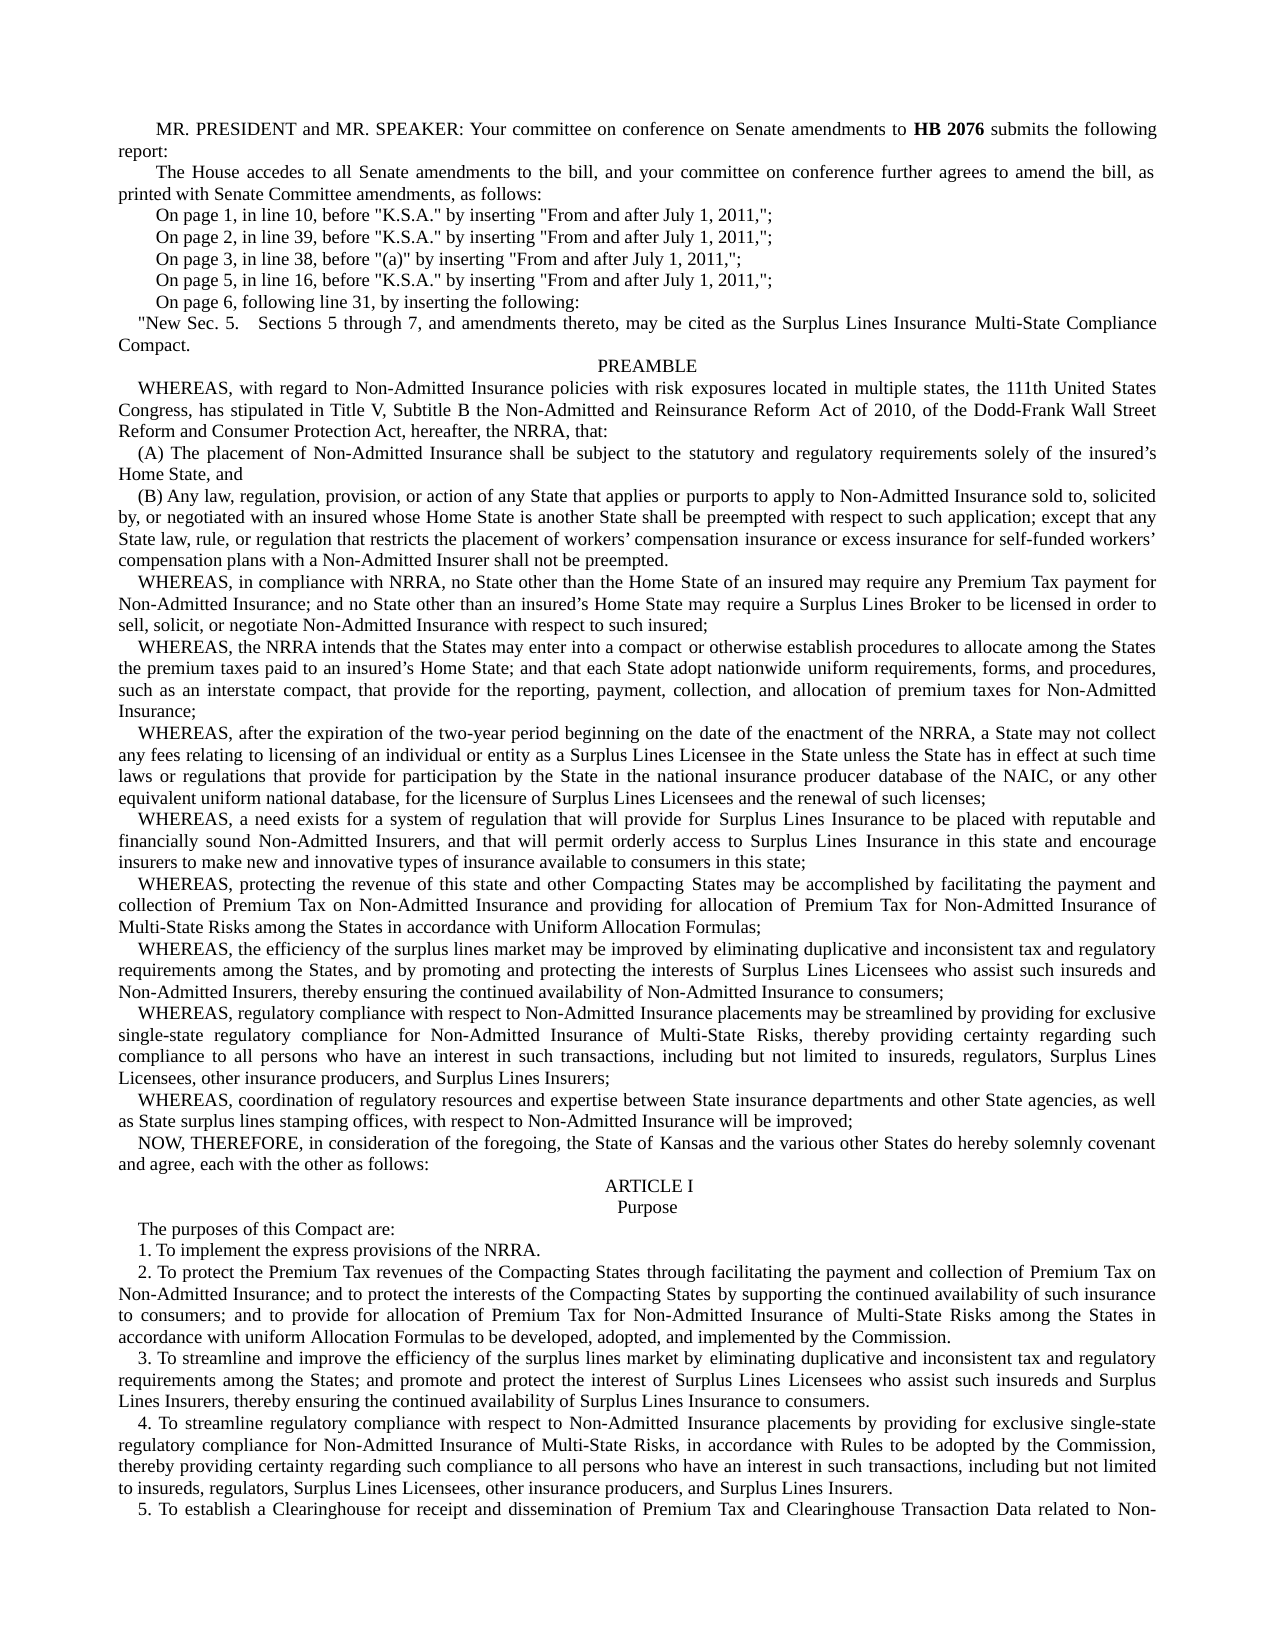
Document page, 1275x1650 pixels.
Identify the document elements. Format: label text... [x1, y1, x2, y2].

text WHEREAS, a need exists for a system of regulation that will provide for Surplus Lines Insurance to be placed with reputable and financially sound Non-Admitted Insurers, and that will permit orderly access to Surplus Lines Insurance in this state and encourage insurers to make new and innovative types of insurance available to consumers in this state; [118, 808, 1157, 873]
text The purposes of this Compact are: [118, 1218, 1157, 1239]
text The House accedes to all Senate amendments to the bill, and your committee on conference further agrees to amend the bill, as printed with Senate Committee amendments, as follows: [118, 161, 1157, 204]
text 3. To streamline and improve the efficiency of the surplus lines market by eliminating duplicative and inconsistent tax and regulatory requirements among the States; and promote and protect the interest of Surplus Lines Licensees who assist such insureds and Surplus Lines Insurers, thereby ensuring the continued availability of Surplus Lines Insurance to consumers. [118, 1347, 1157, 1412]
text 5. To establish a Clearinghouse for receipt and dissemination of Premium Tax and Clearinghouse Transaction Data related to Non- [118, 1498, 1157, 1520]
text On page 2, in line 39, before "K.S.A." by inserting "From and after July 1, 2011,"; [118, 226, 1157, 247]
text WHEREAS, with regard to Non-Admitted Insurance policies with risk exposures located in multiple states, the 111th United States Congress, has stipulated in Title V, Subtitle B the Non-Admitted and Reinsurance Reform Act of 2010, of the Dodd-Frank Wall Street Reform and Consumer Protection Act, hereafter, the NRRA, that: [118, 377, 1157, 442]
text On page 5, in line 16, before "K.S.A." by inserting "From and after July 1, 2011,"; [118, 269, 1157, 291]
text WHEREAS, regulatory compliance with respect to Non-Admitted Insurance placements may be streamlined by providing for exclusive single-state regulatory compliance for Non-Admitted Insurance of Multi-State Risks, thereby providing certainty regarding such compliance to all persons who have an interest in such transactions, including but not limited to insureds, regulators, Surplus Lines Licensees, other insurance producers, and Surplus Lines Insurers; [118, 1002, 1157, 1088]
text ARTICLE I [118, 1175, 1157, 1196]
text On page 1, in line 10, before "K.S.A." by inserting "From and after July 1, 2011,"; [118, 204, 1157, 226]
text WHEREAS, protecting the revenue of this state and other Compacting States may be accomplished by facilitating the payment and collection of Premium Tax on Non-Admitted Insurance and providing for allocation of Premium Tax for Non-Admitted Insurance of Multi-State Risks among the States in accordance with Uniform Allocation Formulas; [118, 873, 1157, 937]
text WHEREAS, the efficiency of the surplus lines market may be improved by eliminating duplicative and inconsistent tax and regulatory requirements among the States, and by promoting and protecting the interests of Surplus Lines Licensees who assist such insureds and Non-Admitted Insurers, thereby ensuring the continued availability of Non-Admitted Insurance to consumers; [118, 937, 1157, 1002]
text MR. PRESIDENT and MR. SPEAKER: Your committee on conference on Senate amendments to HB 2076 submits the following report: [118, 118, 1157, 161]
text On page 3, in line 38, before "(a)" by inserting "From and after July 1, 2011,"; [118, 247, 1157, 269]
text 4. To streamline regulatory compliance with respect to Non-Admitted Insurance placements by providing for exclusive single-state regulatory compliance for Non-Admitted Insurance of Multi-State Risks, in accordance with Rules to be adopted by the Commission, thereby providing certainty regarding such compliance to all persons who have an interest in such transactions, including but not limited to insureds, regulators, Surplus Lines Licensees, other insurance producers, and Surplus Lines Insurers. [118, 1412, 1157, 1498]
text 1. To implement the express provisions of the NRRA. [118, 1239, 1157, 1261]
text WHEREAS, coordination of regulatory resources and expertise between State insurance departments and other State agencies, as well as State surplus lines stamping offices, with respect to Non-Admitted Insurance will be improved; [118, 1088, 1157, 1132]
text WHEREAS, after the expiration of the two-year period beginning on the date of the enactment of the NRRA, a State may not collect any fees relating to licensing of an individual or entity as a Surplus Lines Licensee in the State unless the State has in effect at such time laws or regulations that provide for participation by the State in the national insurance producer database of the NAIC, or any other equivalent uniform national database, for the licensure of Surplus Lines Licensees and the renewal of such licenses; [118, 722, 1157, 808]
text On page 6, following line 31, by inserting the following: [118, 291, 1157, 312]
text WHEREAS, the NRRA intends that the States may enter into a compact or otherwise establish procedures to allocate among the States the premium taxes paid to an insured’s Home State; and that each State adopt nationwide uniform requirements, forms, and procedures, such as an interstate compact, that provide for the reporting, payment, collection, and allocation of premium taxes for Non-Admitted Insurance; [118, 636, 1157, 722]
text "New Sec. 5. Sections 5 through 7, and amendments thereto, may be cited as the Surplus Lines Insurance Multi-State Compliance Compact. [118, 312, 1157, 355]
text (B) Any law, regulation, provision, or action of any State that applies or purports to apply to Non-Admitted Insurance sold to, solicited by, or negotiated with an insured whose Home State is another State shall be preempted with respect to such application; except that any State law, rule, or regulation that restricts the placement of workers’ compensation insurance or excess insurance for self-funded workers’ compensation plans with a Non-Admitted Insurer shall not be preempted. [118, 485, 1157, 571]
text 2. To protect the Premium Tax revenues of the Compacting States through facilitating the payment and collection of Premium Tax on Non-Admitted Insurance; and to protect the interests of the Compacting States by supporting the continued availability of such insurance to consumers; and to provide for allocation of Premium Tax for Non-Admitted Insurance of Multi-State Risks among the States in accordance with uniform Allocation Formulas to be developed, adopted, and implemented by the Commission. [118, 1261, 1157, 1347]
text WHEREAS, in compliance with NRRA, no State other than the Home State of an insured may require any Premium Tax payment for Non-Admitted Insurance; and no State other than an insured’s Home State may require a Surplus Lines Broker to be licensed in order to sell, solicit, or negotiate Non-Admitted Insurance with respect to such insured; [118, 571, 1157, 636]
text Purpose [118, 1196, 1157, 1218]
text (A) The placement of Non-Admitted Insurance shall be subject to the statutory and regulatory requirements solely of the insured’s Home State, and [118, 442, 1157, 485]
text NOW, THEREFORE, in consideration of the foregoing, the State of Kansas and the various other States do hereby solemnly covenant and agree, each with the other as follows: [118, 1132, 1157, 1175]
text PREAMBLE [118, 355, 1157, 377]
